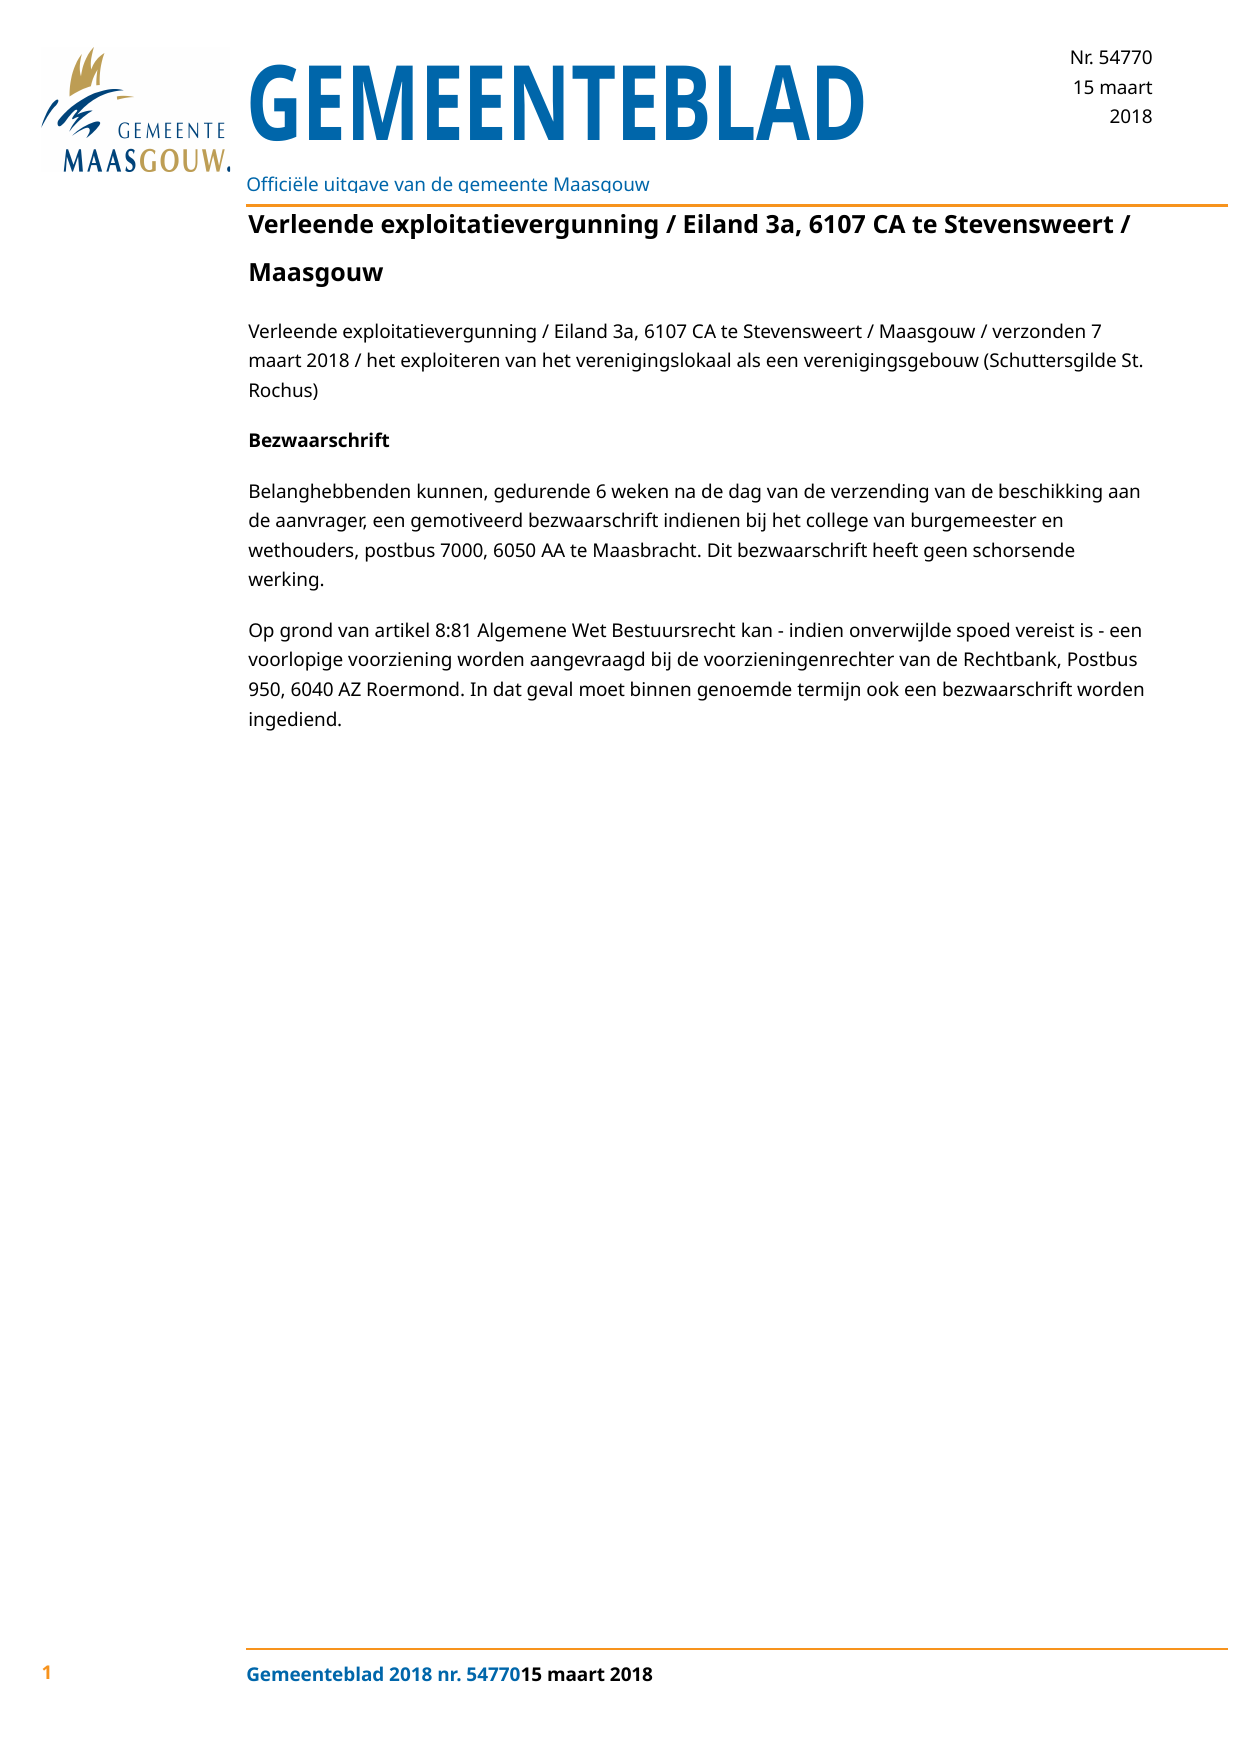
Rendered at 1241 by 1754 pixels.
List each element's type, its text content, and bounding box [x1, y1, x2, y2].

text Verleende exploitatievergunning / Eiland 3a, 6107 CA te Stevensweert / Maasgouw [248, 207, 1152, 288]
text Op grond van artikel 8:81 Algemene Wet Bestuursrecht kan - indien onverwijlde spoed vereist is - een voorlopige voorziening worden aangevraagd bij de voorzieningenrechter van de Rechtbank, Postbus 950, 6040 AZ Roermond. In dat geval moet binnen genoemde termijn ook een bezwaarschrift worden ingediend. [248, 617, 1152, 732]
picture [41, 47, 231, 172]
text Verleende exploitatievergunning / Eiland 3a, 6107 CA te Stevensweert / Maasgouw / verzonden 7 maart 2018 / het exploiteren van het verenigingslokaal als een verenigingsgebouw (Schuttersgilde St. Rochus) [248, 318, 1152, 403]
text Belanghebbenden kunnen, gedurende 6 weken na de dag van de verzending van de beschikking aan de aanvrager, een gemotiveerd bezwaarschrift indienen bij het college van burgemeester en wethouders, postbus 7000, 6050 AA te Maasbracht. Dit bezwaarschrift heeft geen schorsende werking. [248, 478, 1152, 592]
text Bezwaarschrift [248, 427, 1152, 453]
